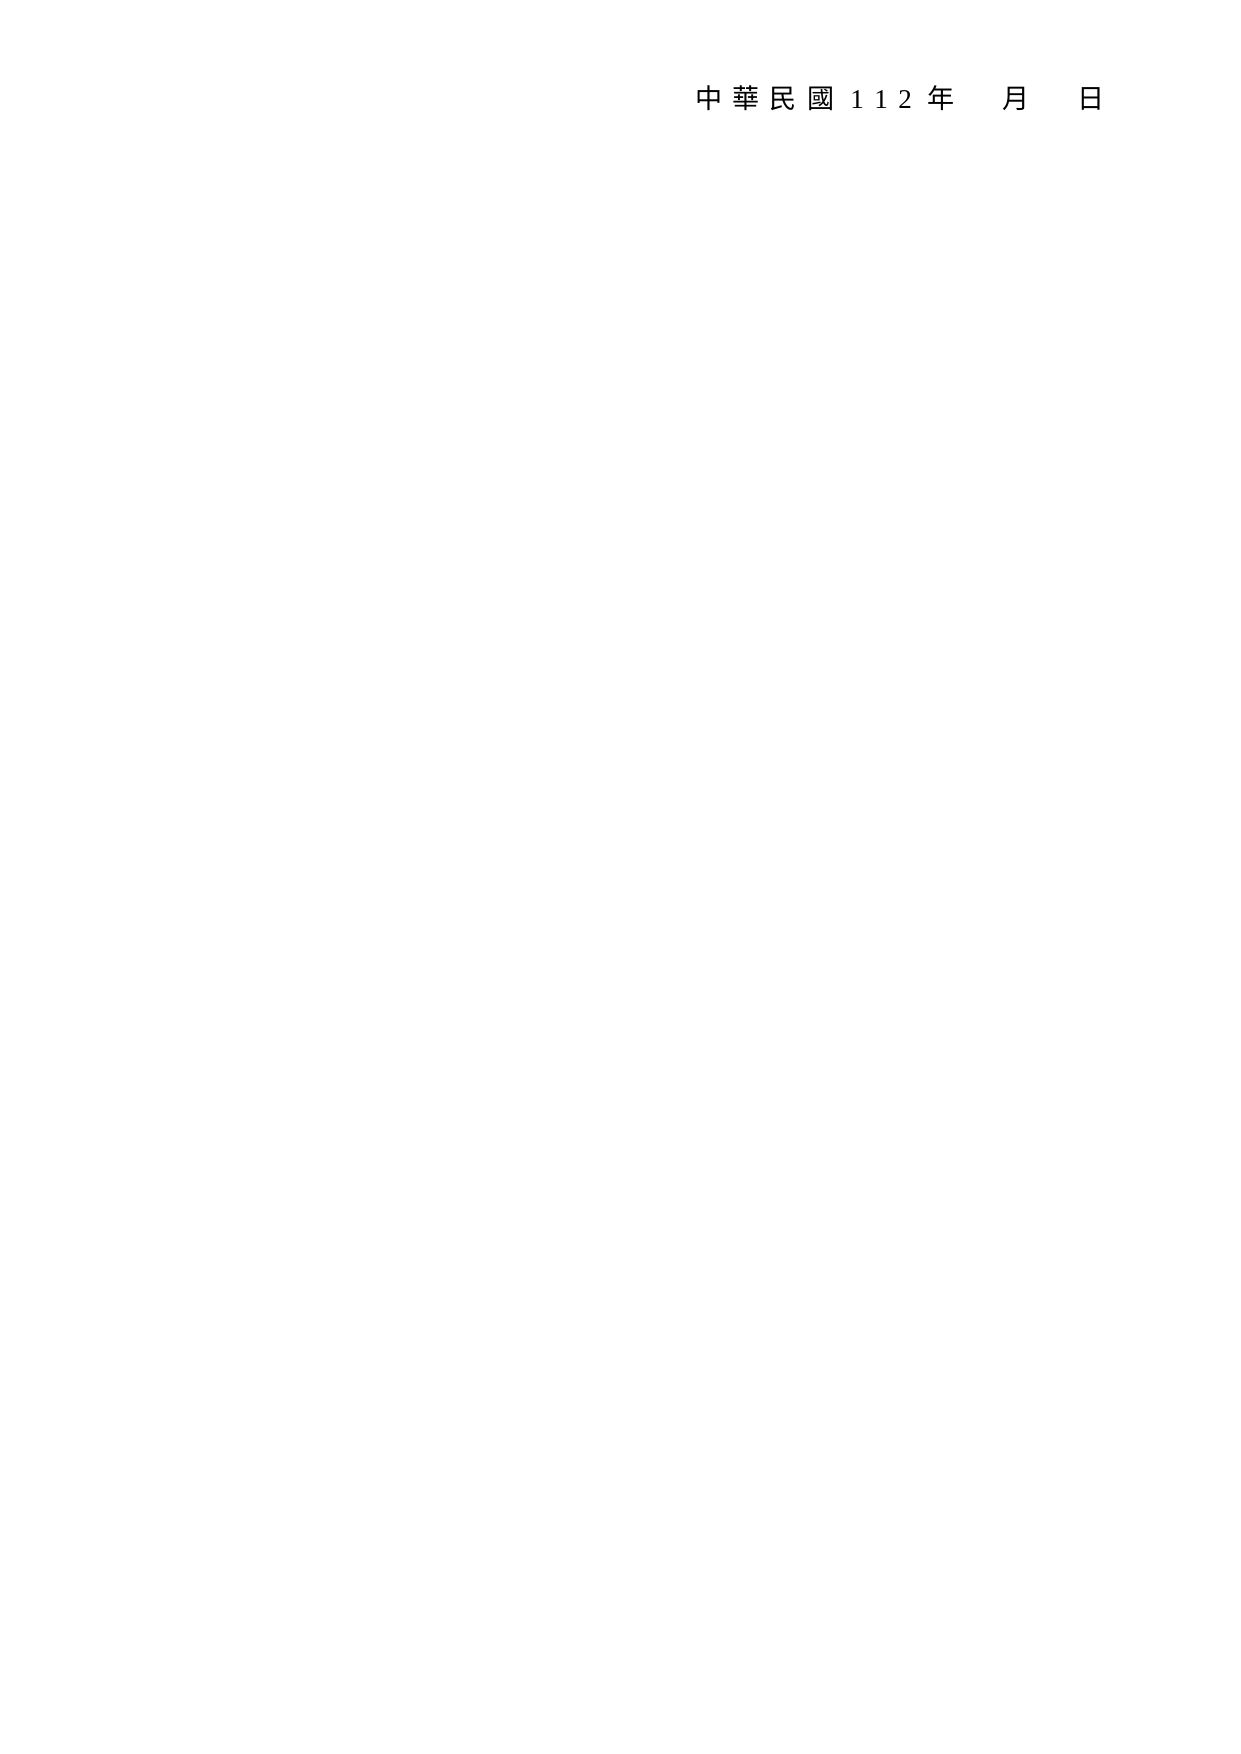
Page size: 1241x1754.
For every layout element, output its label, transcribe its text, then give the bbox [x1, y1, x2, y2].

text 中華民國112年 月 日 [136, 77, 1104, 116]
